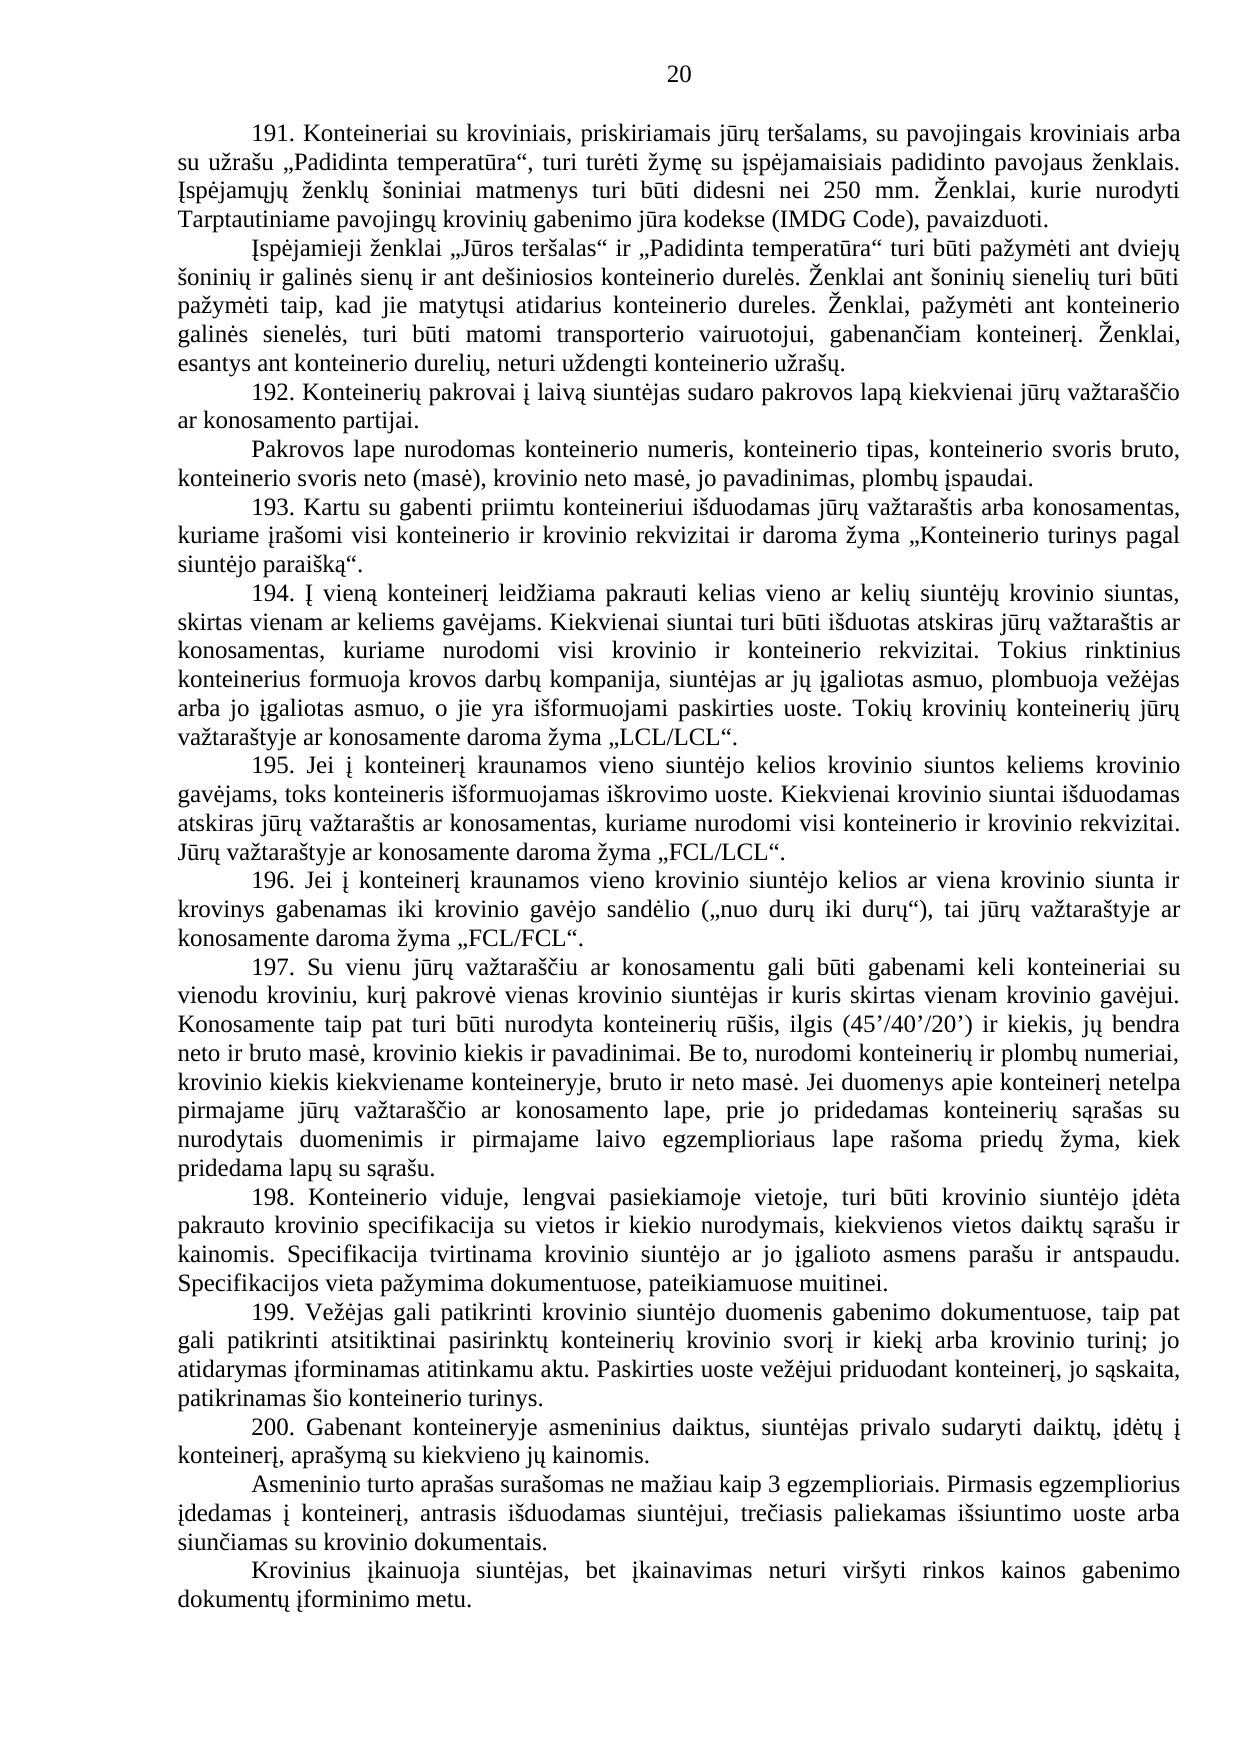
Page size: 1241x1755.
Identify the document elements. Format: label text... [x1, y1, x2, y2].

text Įspėjamieji ženklai „Jūros teršalas“ ir „Padidinta temperatūra“ turi būti pažymėti ant dviejų šoninių ir galinės sienų ir ant dešiniosios konteinerio durelės. Ženklai ant šoninių sienelių turi būti pažymėti taip, kad jie matytųsi atidarius konteinerio dureles. Ženklai, pažymėti ant konteinerio galinės sienelės, turi būti matomi transporterio vairuotojui, gabenančiam konteinerį. Ženklai, esantys ant konteinerio durelių, neturi uždengti konteinerio užrašų. [177, 233, 1181, 377]
text 200. Gabenant konteineryje asmeninius daiktus, siuntėjas privalo sudaryti daiktų, įdėtų į konteinerį, aprašymą su kiekvieno jų kainomis. [177, 1412, 1181, 1469]
text 196. Jei į konteinerį kraunamos vieno krovinio siuntėjo kelios ar viena krovinio siunta ir krovinys gabenamas iki krovinio gavėjo sandėlio („nuo durų iki durų“), tai jūrų važtaraštyje ar konosamente daroma žyma „FCL/FCL“. [177, 866, 1181, 952]
text 194. Į vieną konteinerį leidžiama pakrauti kelias vieno ar kelių siuntėjų krovinio siuntas, skirtas vienam ar keliems gavėjams. Kiekvienai siuntai turi būti išduotas atskiras jūrų važtaraštis ar konosamentas, kuriame nurodomi visi krovinio ir konteinerio rekvizitai. Tokius rinktinius konteinerius formuoja krovos darbų kompanija, siuntėjas ar jų įgaliotas asmuo, plombuoja vežėjas arba jo įgaliotas asmuo, o jie yra išformuojami paskirties uoste. Tokių krovinių konteinerių jūrų važtaraštyje ar konosamente daroma žyma „LCL/LCL“. [177, 578, 1181, 751]
text Pakrovos lape nurodomas konteinerio numeris, konteinerio tipas, konteinerio svoris bruto, konteinerio svoris neto (masė), krovinio neto masė, jo pavadinimas, plombų įspaudai. [177, 434, 1181, 492]
text Asmeninio turto aprašas surašomas ne mažiau kaip 3 egzemplioriais. Pirmasis egzempliorius įdedamas į konteinerį, antrasis išduodamas siuntėjui, trečiasis paliekamas išsiuntimo uoste arba siunčiamas su krovinio dokumentais. [177, 1469, 1181, 1556]
text Krovinius įkainuoja siuntėjas, bet įkainavimas neturi viršyti rinkos kainos gabenimo dokumentų įforminimo metu. [177, 1556, 1181, 1613]
text 199. Vežėjas gali patikrinti krovinio siuntėjo duomenis gabenimo dokumentuose, taip pat gali patikrinti atsitiktinai pasirinktų konteinerių krovinio svorį ir kiekį arba krovinio turinį; jo atidarymas įforminamas atitinkamu aktu. Paskirties uoste vežėjui priduodant konteinerį, jo sąskaita, patikrinamas šio konteinerio turinys. [177, 1297, 1181, 1412]
text 197. Su vienu jūrų važtaraščiu ar konosamentu gali būti gabenami keli konteineriai su vienodu kroviniu, kurį pakrovė vienas krovinio siuntėjas ir kuris skirtas vienam krovinio gavėjui. Konosamente taip pat turi būti nurodyta konteinerių rūšis, ilgis (45’/40’/20’) ir kiekis, jų bendra neto ir bruto masė, krovinio kiekis ir pavadinimai. Be to, nurodomi konteinerių ir plombų numeriai, krovinio kiekis kiekviename konteineryje, bruto ir neto masė. Jei duomenys apie konteinerį netelpa pirmajame jūrų važtaraščio ar konosamento lape, prie jo pridedamas konteinerių sąrašas su nurodytais duomenimis ir pirmajame laivo egzemplioriaus lape rašoma priedų žyma, kiek pridedama lapų su sąrašu. [177, 952, 1181, 1182]
text 198. Konteinerio viduje, lengvai pasiekiamoje vietoje, turi būti krovinio siuntėjo įdėta pakrauto krovinio specifikacija su vietos ir kiekio nurodymais, kiekvienos vietos daiktų sąrašu ir kainomis. Specifikacija tvirtinama krovinio siuntėjo ar jo įgalioto asmens parašu ir antspaudu. Specifikacijos vieta pažymima dokumentuose, pateikiamuose muitinei. [177, 1182, 1181, 1297]
text 195. Jei į konteinerį kraunamos vieno siuntėjo kelios krovinio siuntos keliems krovinio gavėjams, toks konteineris išformuojamas iškrovimo uoste. Kiekvienai krovinio siuntai išduodamas atskiras jūrų važtaraštis ar konosamentas, kuriame nurodomi visi konteinerio ir krovinio rekvizitai. Jūrų važtaraštyje ar konosamente daroma žyma „FCL/LCL“. [177, 751, 1181, 866]
text 193. Kartu su gabenti priimtu konteineriui išduodamas jūrų važtaraštis arba konosamentas, kuriame įrašomi visi konteinerio ir krovinio rekvizitai ir daroma žyma „Konteinerio turinys pagal siuntėjo paraišką“. [177, 492, 1181, 578]
text 192. Konteinerių pakrovai į laivą siuntėjas sudaro pakrovos lapą kiekvienai jūrų važtaraščio ar konosamento partijai. [177, 377, 1181, 434]
text 191. Konteineriai su kroviniais, priskiriamais jūrų teršalams, su pavojingais kroviniais arba su užrašu „Padidinta temperatūra“, turi turėti žymę su įspėjamaisiais padidinto pavojaus ženklais. Įspėjamųjų ženklų šoniniai matmenys turi būti didesni nei 250 mm. Ženklai, kurie nurodyti Tarptautiniame pavojingų krovinių gabenimo jūra kodekse (IMDG Code), pavaizduoti. [177, 118, 1181, 233]
